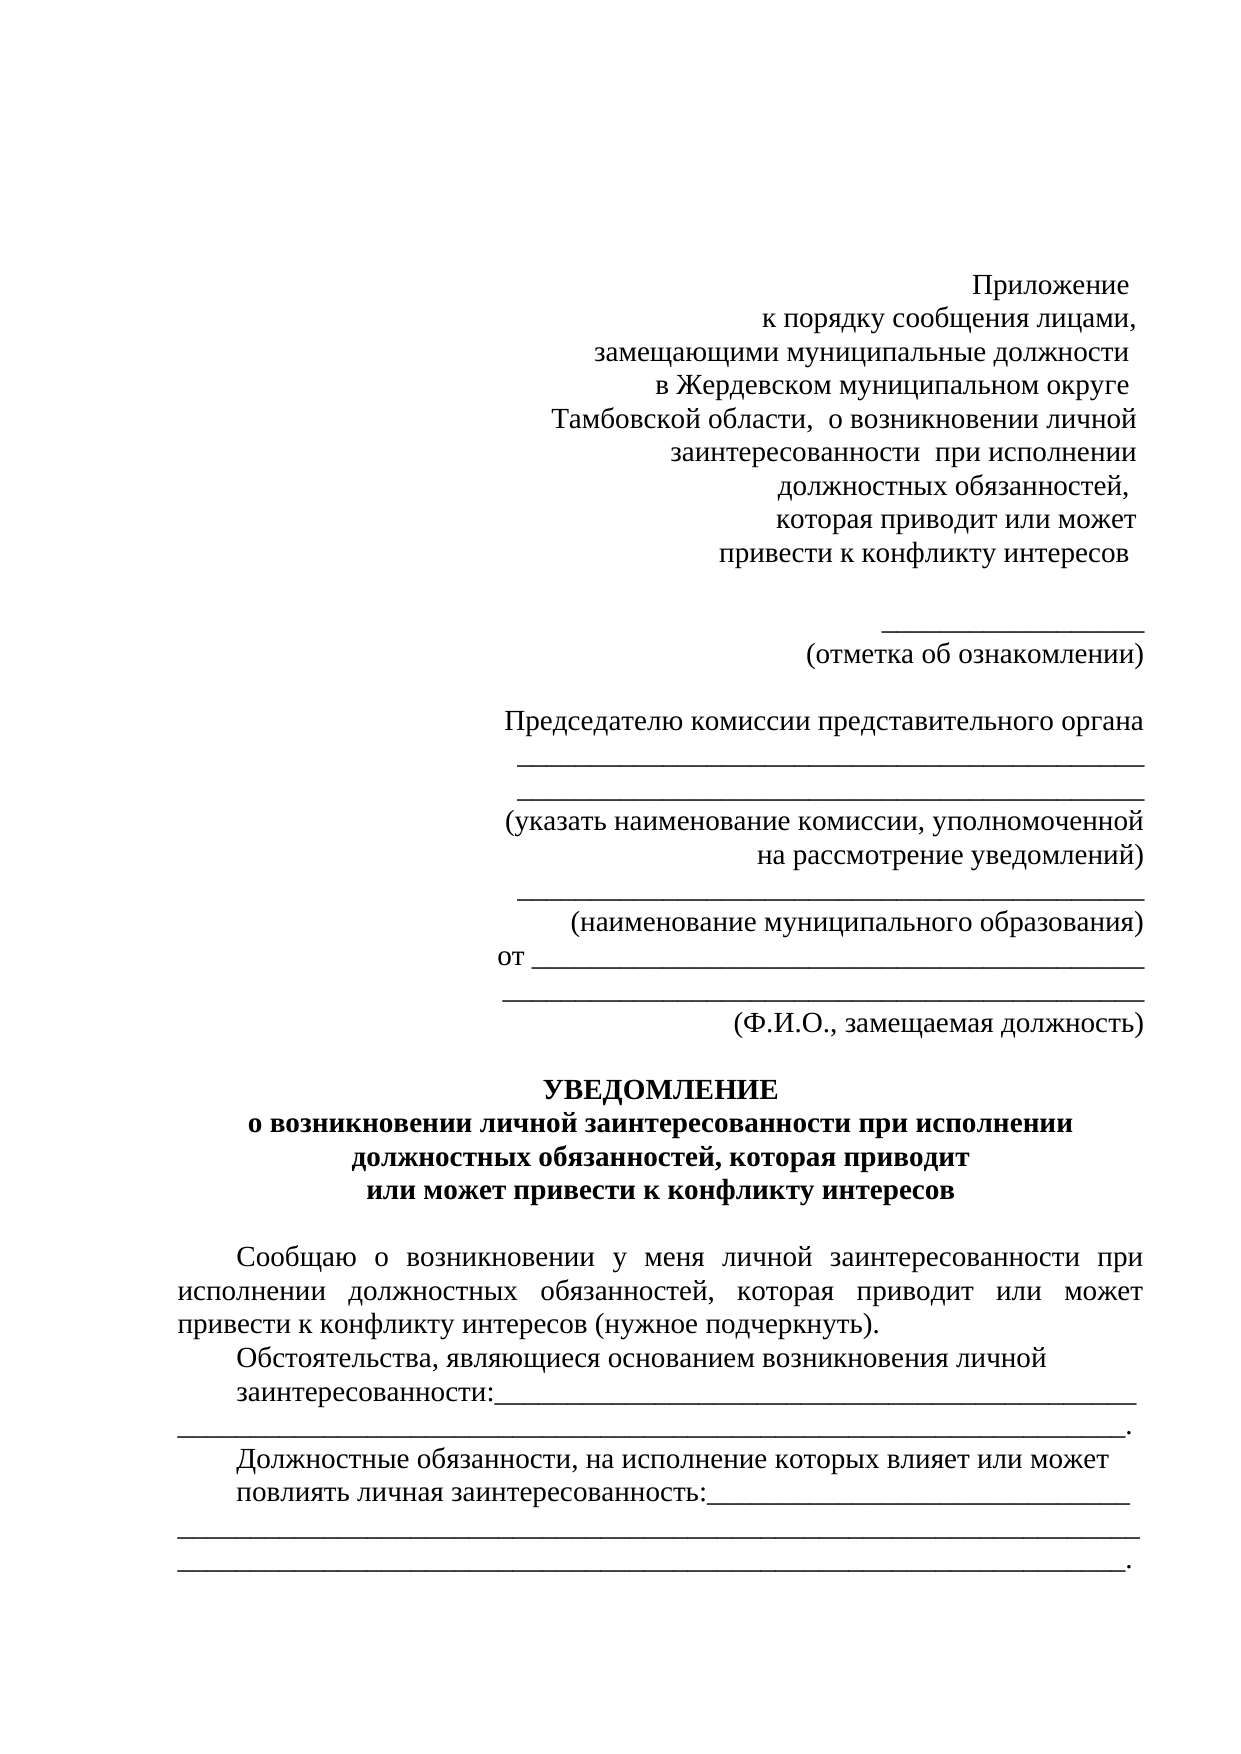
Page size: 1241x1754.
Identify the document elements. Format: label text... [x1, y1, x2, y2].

text которая приводит или может [177, 502, 1144, 535]
text (наименование муниципального образования) [177, 904, 1144, 938]
text Обстоятельства, являющиеся основанием возникновения личной [177, 1340, 1144, 1374]
text повлиять личная заинтересованность:_____________________________ [177, 1474, 1144, 1508]
subtitle УВЕДОМЛЕНИЕ [177, 1072, 1144, 1105]
text ___________________________________________ [177, 871, 1144, 904]
text (Ф.И.О., замещаемая должность) [177, 1005, 1144, 1038]
subtitle или может привести к конфликту интересов [177, 1172, 1144, 1206]
subtitle о возникновении личной заинтересованности при исполнении [177, 1105, 1144, 1139]
text __________________________________________________________________ [177, 1508, 1144, 1541]
text ____________________________________________ [177, 971, 1144, 1005]
text привести к конфликту интересов [177, 535, 1144, 569]
text Сообщаю о возникновении у меня личной заинтересованности при исполнении должностных обязанностей, которая приводит или может привести к конфликту интересов (нужное подчеркнуть). [177, 1239, 1144, 1340]
text _________________________________________________________________. [177, 1541, 1144, 1575]
text Должностные обязанности, на исполнение которых влияет или может [177, 1441, 1144, 1474]
text на рассмотрение уведомлений) [177, 837, 1144, 871]
text заинтересованности:_____________________________________________________________________________________________________________. [177, 1374, 1144, 1441]
text ___________________________________________ [177, 770, 1144, 803]
text замещающими муниципальные должности [177, 334, 1144, 367]
text в Жердевском муниципальном округе [177, 367, 1144, 401]
text должностных обязанностей, [177, 468, 1144, 502]
text (отметка об ознакомлении) [177, 636, 1144, 669]
text Председателю комиссии представительного органа [177, 703, 1144, 736]
text ___________________________________________ [177, 736, 1144, 770]
text Приложение [177, 267, 1144, 300]
text заинтересованности при исполнении [177, 434, 1144, 468]
text к порядку сообщения лицами, [177, 300, 1144, 334]
text от __________________________________________ [177, 938, 1144, 971]
text __________________ [177, 602, 1144, 636]
text (указать наименование комиссии, уполномоченной [177, 803, 1144, 837]
text Тамбовской области, о возникновении личной [177, 401, 1144, 434]
subtitle должностных обязанностей, которая приводит [177, 1139, 1144, 1172]
